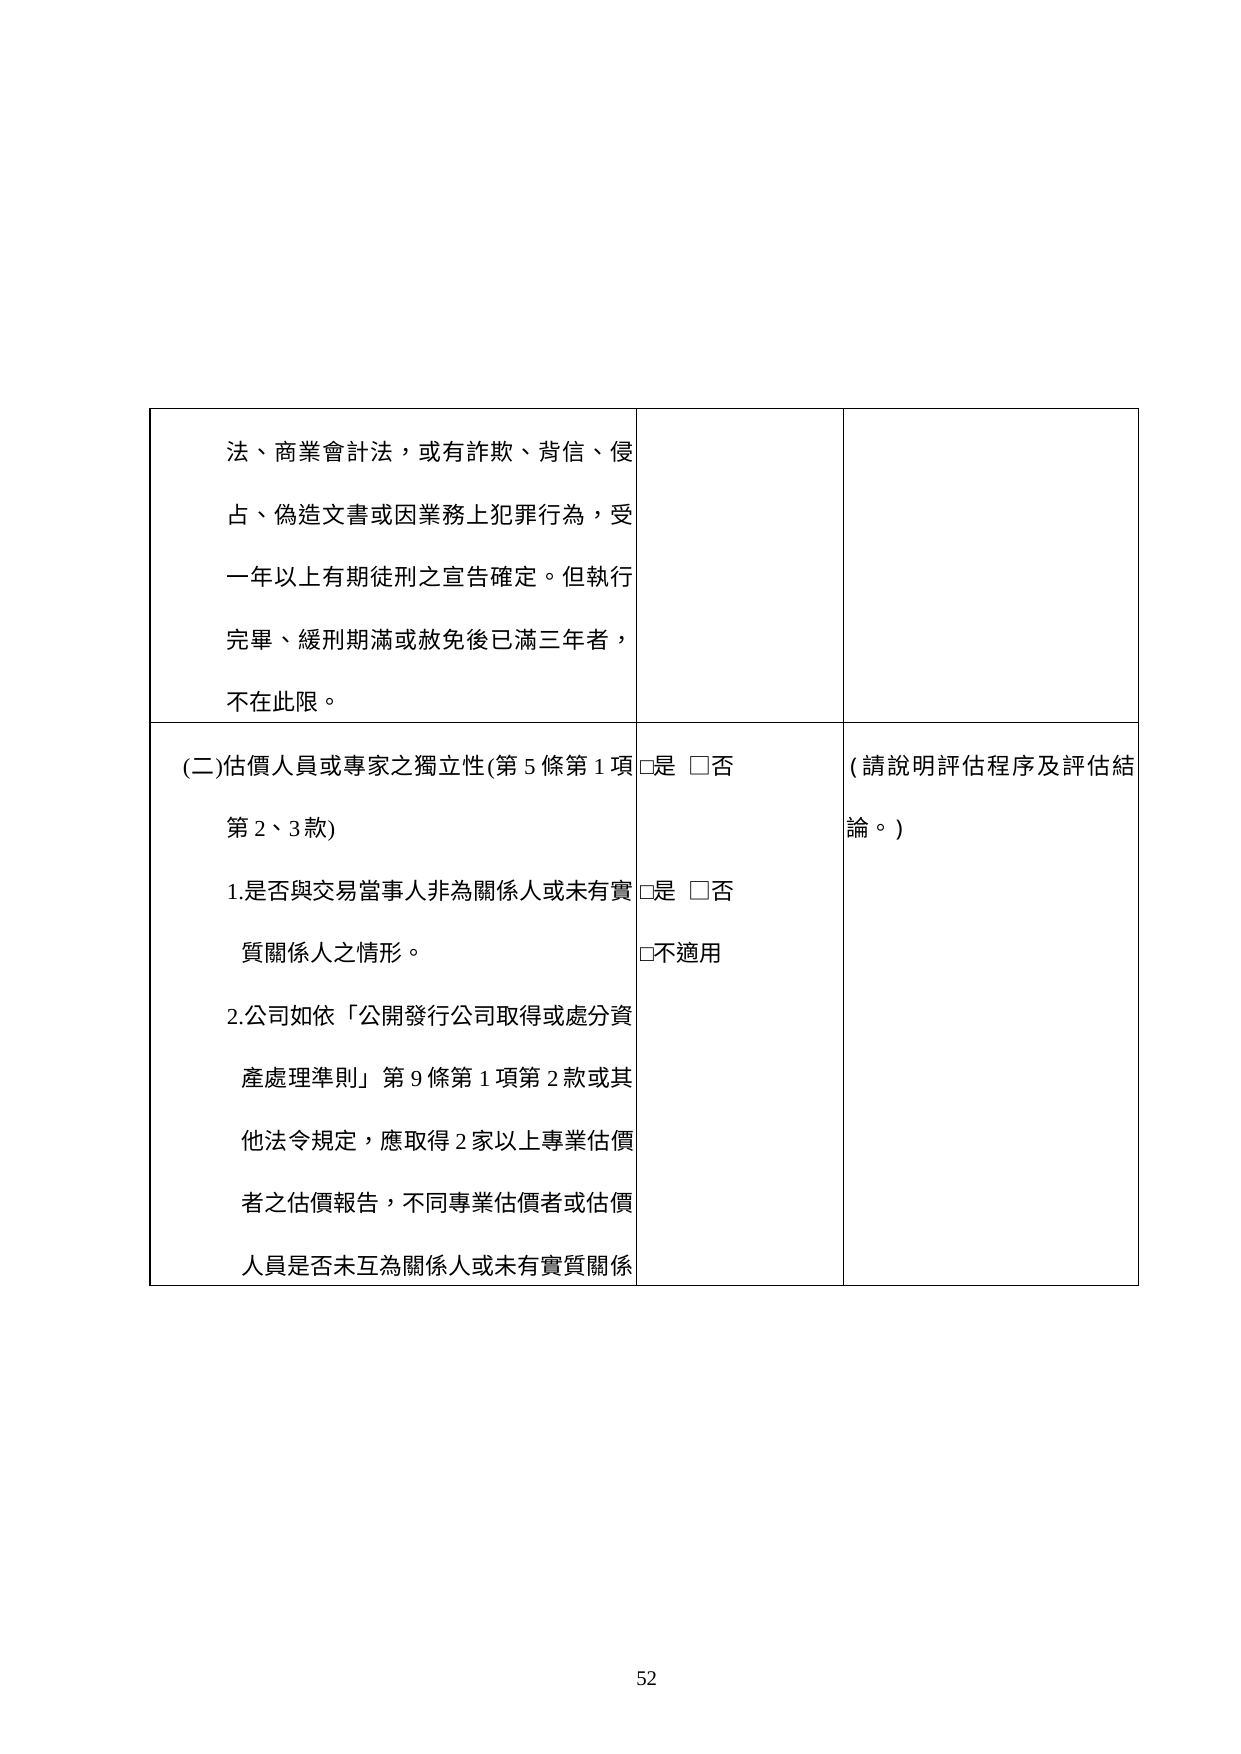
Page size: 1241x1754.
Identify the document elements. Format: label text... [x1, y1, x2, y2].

table_cell [637, 409, 843, 722]
table_cell (請說明評估程序及評估結論。) [844, 723, 1138, 1285]
table_cell [844, 409, 1138, 722]
table_cell 法、商業會計法，或有詐欺、背信、侵占、偽造文書或因業務上犯罪行為，受一年以上有期徒刑之宣告確定。但執行完畢、緩刑期滿或赦免後已滿三年者，不在此限。 [151, 409, 636, 722]
table_cell (二)估價人員或專家之獨立性(第5條第1項第2、3款) 1.是否與交易當事人非為關係人或未有實質關係人之情形。 2.公司如依「公開發行公司取得或處分資產處理準則」第9條第1項第2款或其他法令規定，應取得2家以上專業估價者之估價報告，不同專業估價者或估價人員是否未互為關係人或未有實質關係 [151, 723, 636, 1285]
table_cell □是 □否 □是 □否 □不適用 [637, 723, 843, 1285]
